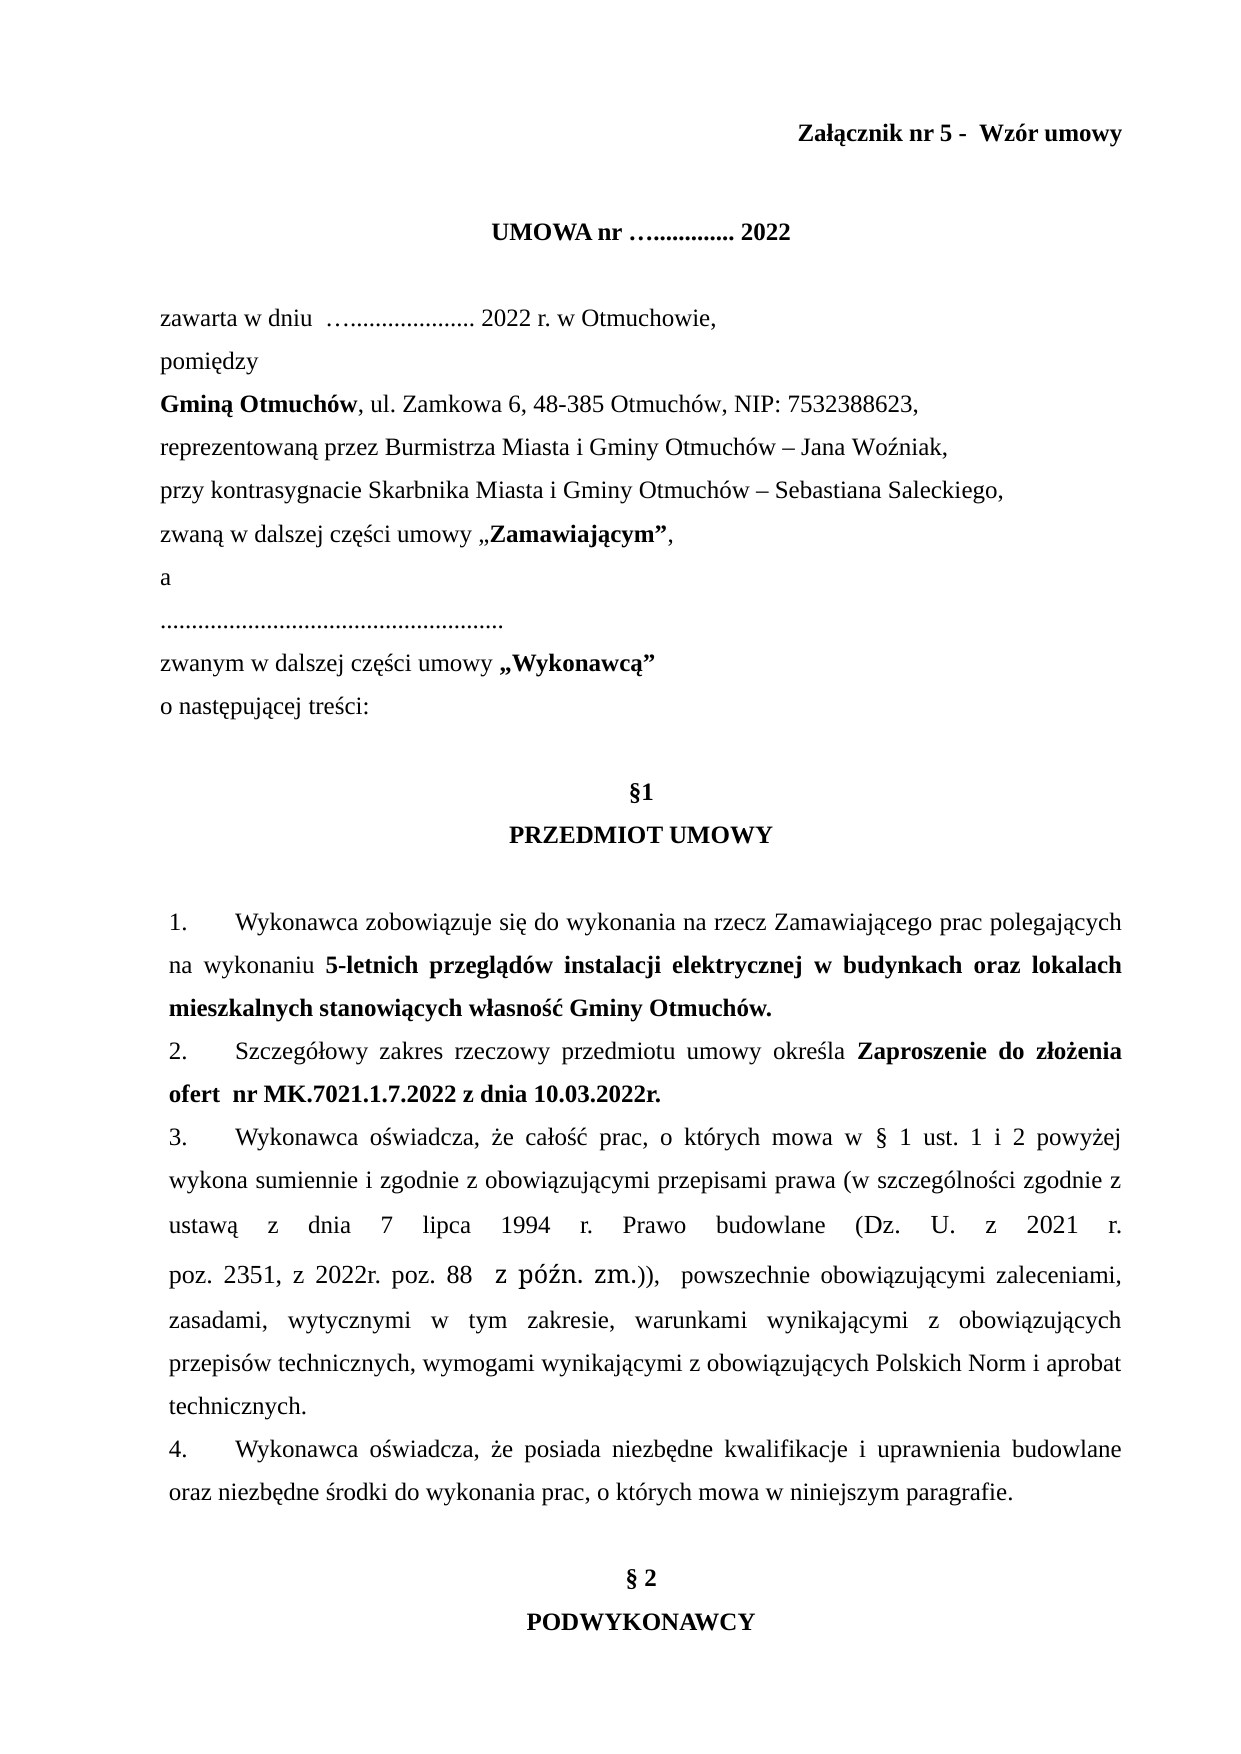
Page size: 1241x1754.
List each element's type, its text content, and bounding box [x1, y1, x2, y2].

text § 2 [160, 1563, 1122, 1592]
list Szczegółowy zakres rzeczowy przedmiotu umowy określa Zaproszenie do złożenia ofert nr MK.7021.1.7.2022 z dnia 10.03.2022r. [169, 1036, 1122, 1108]
text UMOWA nr …............. 2022 [160, 217, 1122, 246]
text reprezentowaną przez Burmistrza Miasta i Gminy Otmuchów – Jana Woźniak, [160, 432, 1122, 461]
text PRZEDMIOT UMOWY [160, 821, 1122, 849]
text o następującej treści: [160, 691, 1122, 720]
text przy kontrasygnacie Skarbnika Miasta i Gminy Otmuchów – Sebastiana Saleckiego, [160, 476, 1122, 504]
list Wykonawca oświadcza, że posiada niezbędne kwalifikacje i uprawnienia budowlane oraz niezbędne środki do wykonania prac, o których mowa w niniejszym paragrafie. [169, 1434, 1122, 1506]
list Wykonawca oświadcza, że całość prac, o których mowa w § 1 ust. 1 i 2 powyżej wykona sumiennie i zgodnie z obowiązującymi przepisami prawa (w szczególności zgodnie z ustawą z dnia 7 lipca 1994 r. Prawo budowlane (Dz. U. z 2021 r. poz. 2351, z 2022r. poz. 88 z późn. zm.)), powszechnie obowiązującymi zaleceniami, zasadami, wytycznymi w tym zakresie, warunkami wynikającymi z obowiązujących przepisów technicznych, wymogami wynikającymi z obowiązujących Polskich Norm i aprobat technicznych. [169, 1122, 1122, 1420]
list Wykonawca zobowiązuje się do wykonania na rzecz Zamawiającego prac polegających na wykonaniu 5-letnich przeglądów instalacji elektrycznej w budynkach oraz lokalach mieszkalnych stanowiących własność Gminy Otmuchów. [169, 907, 1122, 1022]
text Gminą Otmuchów, ul. Zamkowa 6, 48-385 Otmuchów, NIP: 7532388623, [160, 389, 1122, 418]
text zwaną w dalszej części umowy „Zamawiającym”, [160, 519, 1122, 547]
text zawarta w dniu ….................... 2022 r. w Otmuchowie, [160, 303, 1122, 332]
text §1 [160, 777, 1122, 806]
text Załącznik nr 5 - Wzór umowy [160, 118, 1122, 147]
text PODWYKONAWCY [160, 1607, 1122, 1635]
text pomiędzy [160, 346, 1122, 375]
text zwanym w dalszej części umowy „Wykonawcą” [160, 648, 1122, 677]
text ....................................................... [160, 605, 1122, 634]
text a [160, 562, 1057, 591]
